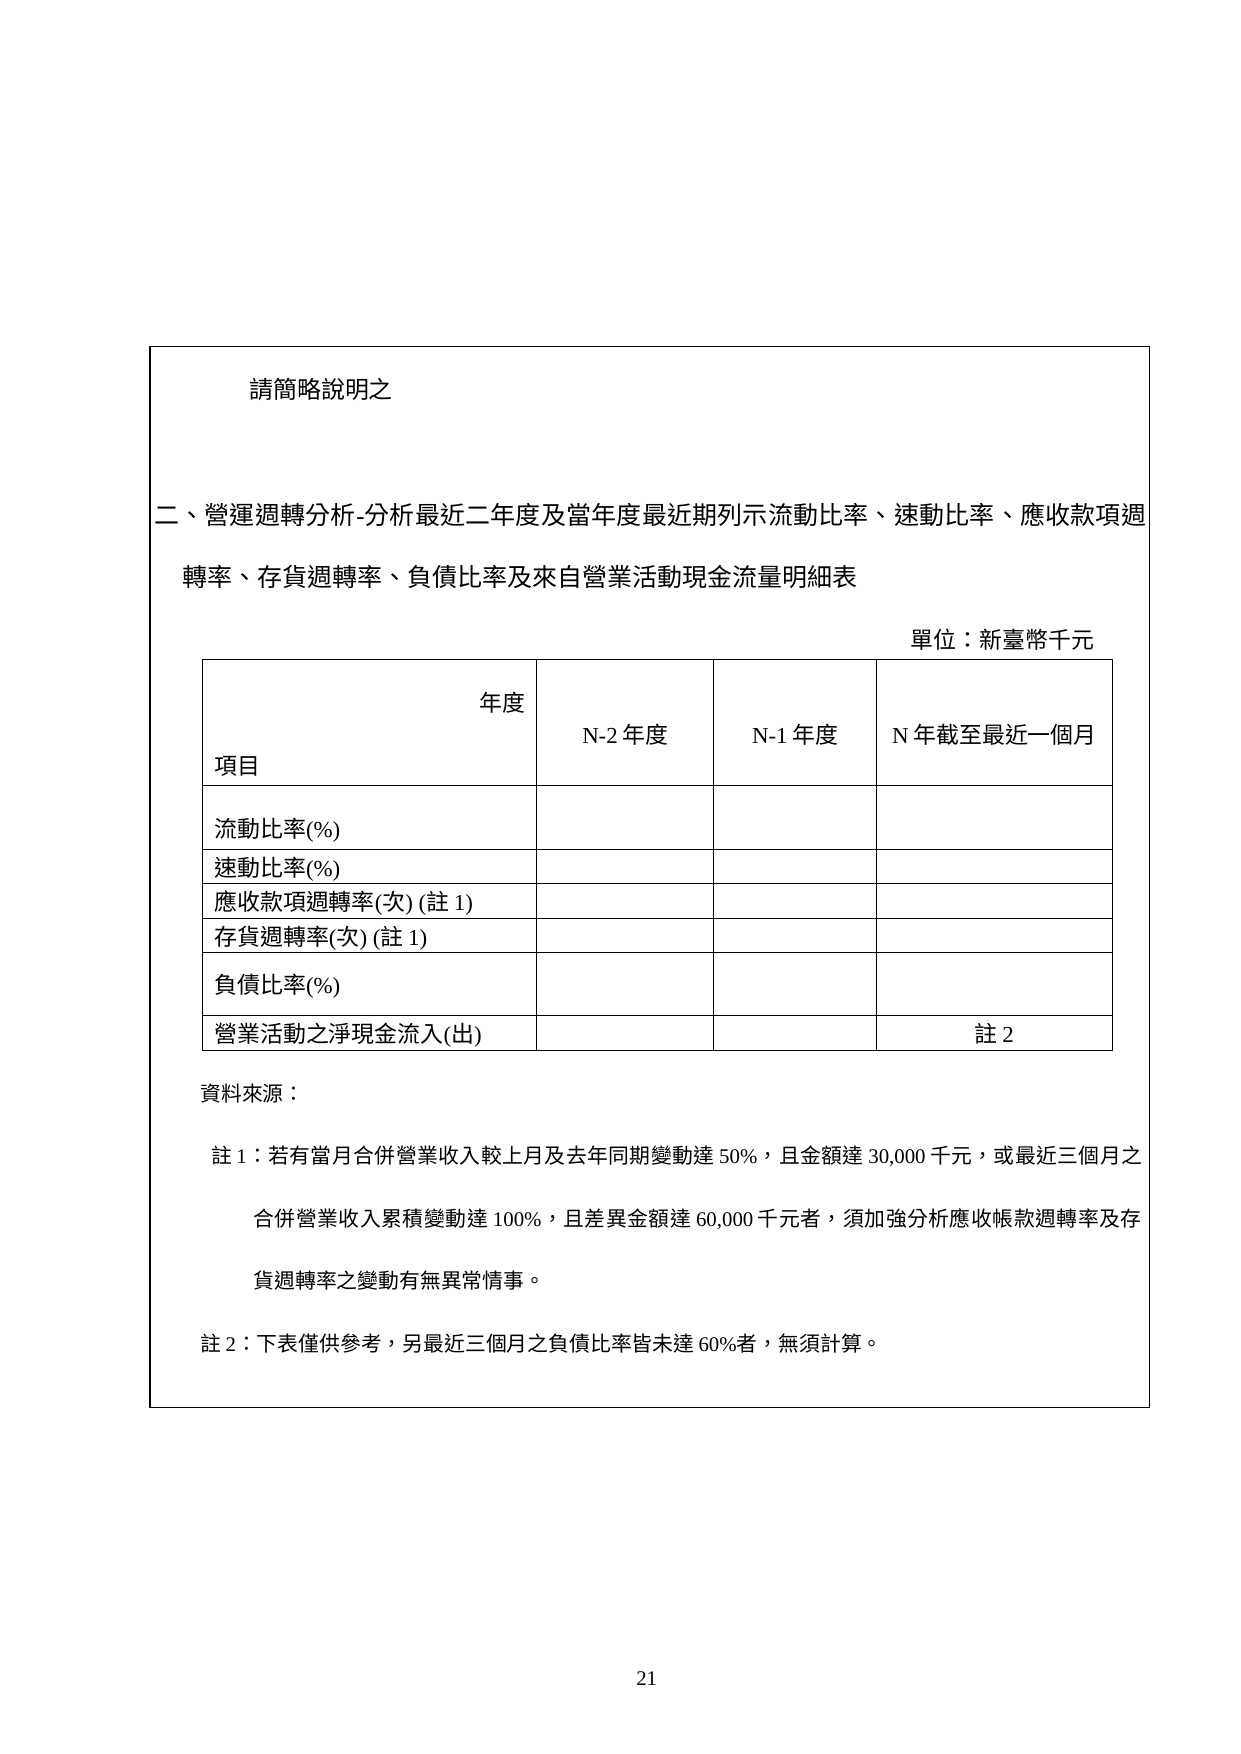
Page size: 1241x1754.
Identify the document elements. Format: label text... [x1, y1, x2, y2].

table_cell 註2 [877, 1016, 1112, 1049]
table_cell 請簡略說明之 二、營運週轉分析-分析最近二年度及當年度最近期列示流動比率、速動比率、應收款項週轉率、存貨週轉率、負債比率及來自營業活動現金流量明細表 單位：新臺幣千元 資料來源： 註1：若有當月合併營業收入較上月及去年同期變動達50%，且金額達30,000千元，或最近三個月之合併營業收入累積變動達100%，且差異金額達60,000千元者，須加強分析應收帳款週轉率及存貨週轉率之變動有無異常情事。 註2：下表僅供參考，另最近三個月之負債比率皆未達60%者，無須計算。 [151, 347, 1149, 1407]
table_cell 營業活動之淨現金流入(出) [203, 1016, 536, 1049]
table_cell [537, 884, 713, 917]
table_cell [877, 953, 1112, 1015]
table_cell 存貨週轉率(次) (註1) [203, 919, 536, 952]
table_cell 應收款項週轉率(次) (註1) [203, 884, 536, 917]
table_cell [877, 919, 1112, 952]
table_cell 負債比率(%) [203, 953, 536, 1015]
table_cell [714, 919, 876, 952]
table_header N-1年度 [714, 660, 876, 785]
table_cell [537, 919, 713, 952]
table_cell [537, 1016, 713, 1049]
table_header N-2年度 [537, 660, 713, 785]
table_cell [877, 884, 1112, 917]
table_cell [714, 1016, 876, 1049]
table_cell 流動比率(%) [203, 786, 536, 849]
table_cell [714, 953, 876, 1015]
table_cell 速動比率(%) [203, 850, 536, 883]
table_cell [537, 953, 713, 1015]
table_cell [877, 786, 1112, 849]
table_cell [877, 850, 1112, 883]
table_header 年度 項目 [203, 660, 536, 785]
table_cell [714, 786, 876, 849]
table_cell [537, 850, 713, 883]
table_cell [537, 786, 713, 849]
table_cell [714, 850, 876, 883]
table_cell [714, 884, 876, 917]
table_header N年截至最近一個月 [877, 660, 1112, 785]
